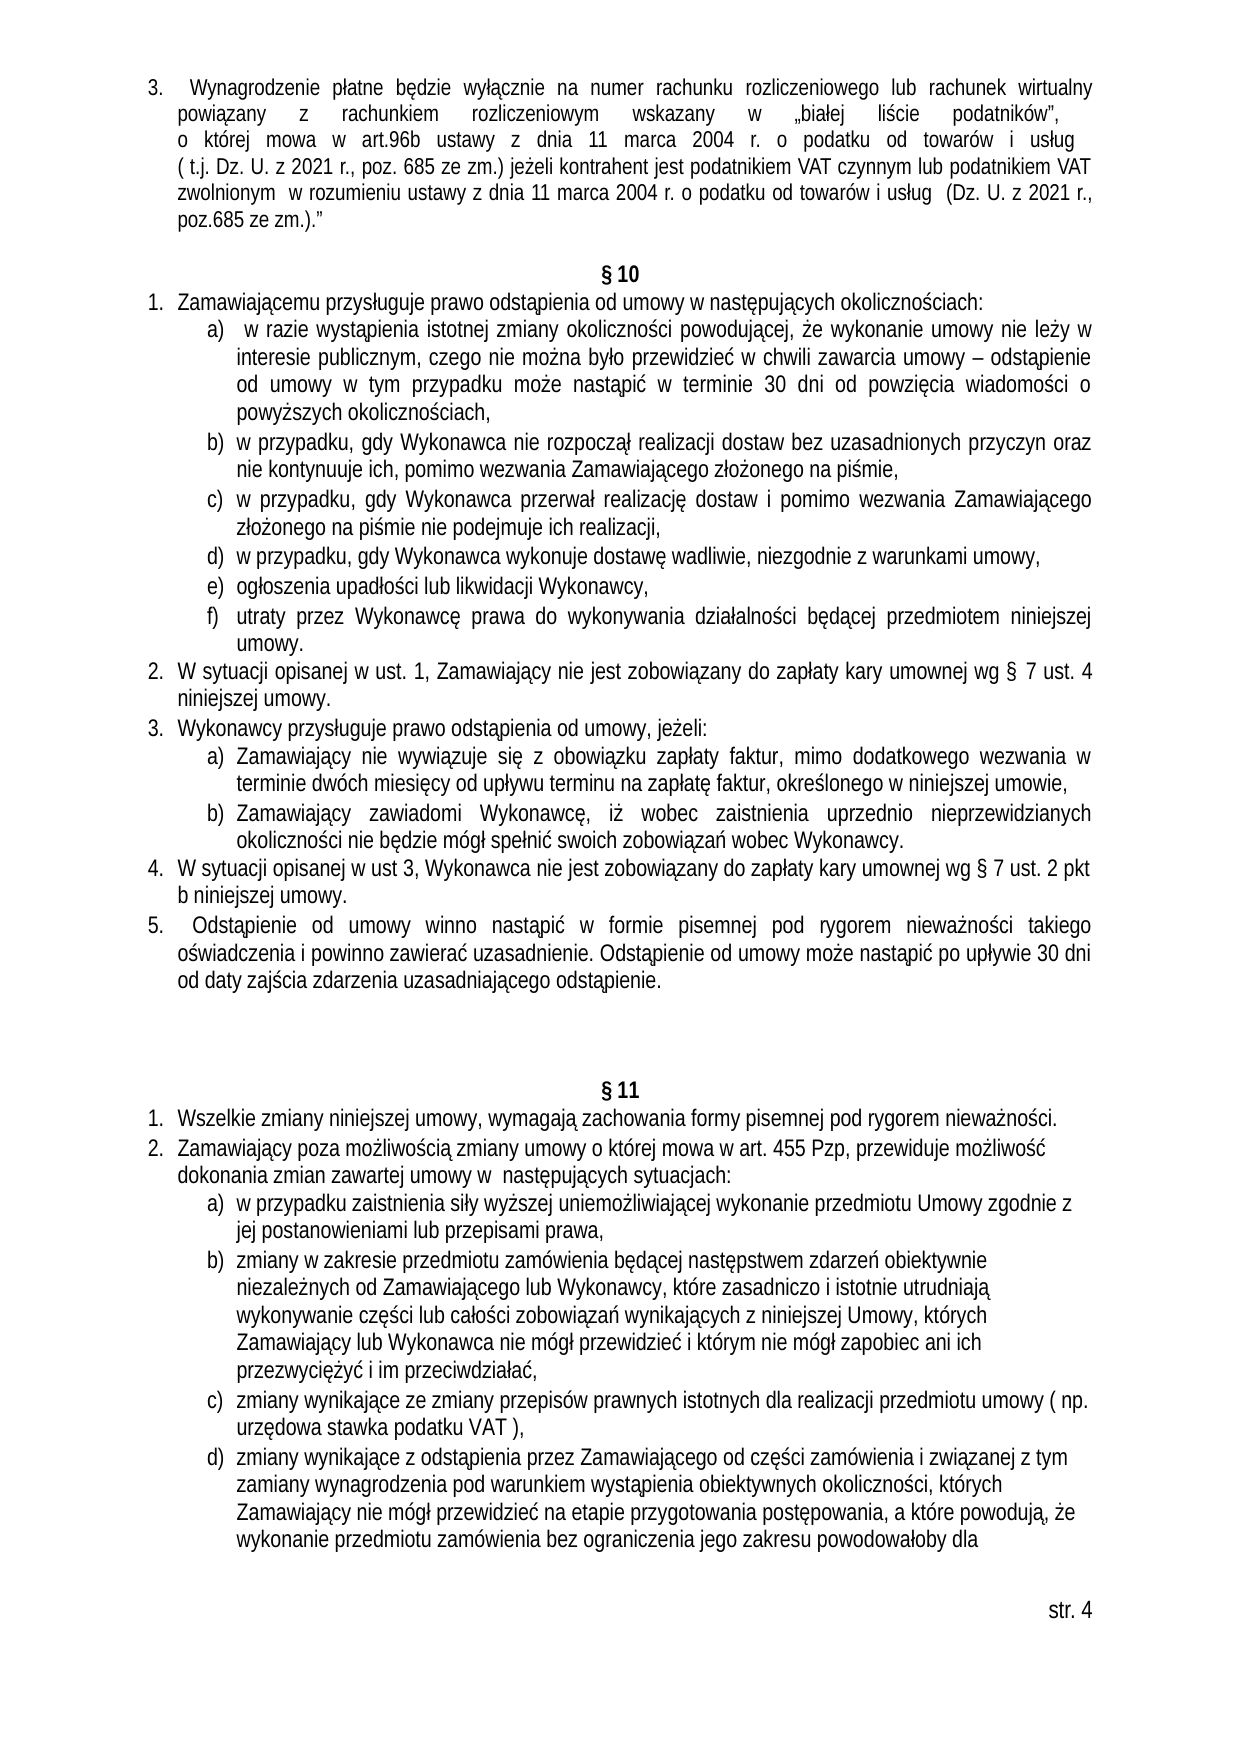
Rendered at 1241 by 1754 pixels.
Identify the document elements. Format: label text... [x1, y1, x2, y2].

text a) w razie wystąpienia istotnej zmiany okoliczności powodującej, że wykonanie umowy nie leży w interesie publicznym, czego nie można było przewidzieć w chwili zawarcia umowy – odstąpienie od umowy w tym przypadku może nastąpić w terminie 30 dni od powzięcia wiadomości o powyższych okolicznościach, [207, 315, 1093, 425]
text 4. W sytuacji opisanej w ust 3, Wykonawca nie jest zobowiązany do zapłaty kary umownej wg § 7 ust. 2 pkt b niniejszej umowy. [148, 854, 1093, 909]
text a) w przypadku zaistnienia siły wyższej uniemożliwiającej wykonanie przedmiotu Umowy zgodnie z jej postanowieniami lub przepisami prawa, [207, 1189, 1093, 1244]
text b) zmiany w zakresie przedmiotu zamówienia będącej następstwem zdarzeń obiektywnie niezależnych od Zamawiającego lub Wykonawcy, które zasadniczo i istotnie utrudniają wykonywanie części lub całości zobowiązań wynikających z niniejszej Umowy, których Zamawiający lub Wykonawca nie mógł przewidzieć i którym nie mógł zapobiec ani ich przezwyciężyć i im przeciwdziałać, [207, 1246, 1093, 1383]
text b) w przypadku, gdy Wykonawca nie rozpoczął realizacji dostaw bez uzasadnionych przyczyn oraz nie kontynuuje ich, pomimo wezwania Zamawiającego złożonego na piśmie, [207, 428, 1093, 483]
text 2. Zamawiający poza możliwością zmiany umowy o której mowa w art. 455 Pzp, przewiduje możliwość dokonania zmian zawartej umowy w następujących sytuacjach: [148, 1134, 1093, 1189]
text 2. W sytuacji opisanej w ust. 1, Zamawiający nie jest zobowiązany do zapłaty kary umownej wg § 7 ust. 4 niniejszej umowy. [148, 657, 1093, 712]
text 5. Odstąpienie od umowy winno nastąpić w formie pisemnej pod rygorem nieważności takiego oświadczenia i powinno zawierać uzasadnienie. Odstąpienie od umowy może nastąpić po upływie 30 dni od daty zajścia zdarzenia uzasadniającego odstąpienie. [148, 911, 1093, 994]
text 3. Wynagrodzenie płatne będzie wyłącznie na numer rachunku rozliczeniowego lub rachunek wirtualny powiązany z rachunkiem rozliczeniowym wskazany w „białej liście podatników”, o której mowa w art.96b ustawy z dnia 11 marca 2004 r. o podatku od towarów i usług ( t.j. Dz. U. z 2021 r., poz. 685 ze zm.) jeżeli kontrahent jest podatnikiem VAT czynnym lub podatnikiem VAT zwolnionym w rozumieniu ustawy z dnia 11 marca 2004 r. o podatku od towarów i usług (Dz. U. z 2021 r., poz.685 ze zm.).” [148, 74, 1093, 232]
text 3. Wykonawcy przysługuje prawo odstąpienia od umowy, jeżeli: [148, 714, 1093, 742]
text § 11 [148, 1076, 1093, 1104]
text § 10 [148, 260, 1093, 288]
text c) w przypadku, gdy Wykonawca przerwał realizację dostaw i pomimo wezwania Zamawiającego złożonego na piśmie nie podejmuje ich realizacji, [207, 485, 1093, 540]
text d) zmiany wynikające z odstąpienia przez Zamawiającego od części zamówienia i związanej z tym zamiany wynagrodzenia pod warunkiem wystąpienia obiektywnych okoliczności, których Zamawiający nie mógł przewidzieć na etapie przygotowania postępowania, a które powodują, że wykonanie przedmiotu zamówienia bez ograniczenia jego zakresu powodowałoby dla [207, 1443, 1093, 1553]
text e) ogłoszenia upadłości lub likwidacji Wykonawcy, [207, 572, 1093, 599]
text a) Zamawiający nie wywiązuje się z obowiązku zapłaty faktur, mimo dodatkowego wezwania w terminie dwóch miesięcy od upływu terminu na zapłatę faktur, określonego w niniejszej umowie, [207, 742, 1093, 797]
text 1. Zamawiającemu przysługuje prawo odstąpienia od umowy w następujących okolicznościach: [148, 288, 1093, 315]
text c) zmiany wynikające ze zmiany przepisów prawnych istotnych dla realizacji przedmiotu umowy ( np. urzędowa stawka podatku VAT ), [207, 1386, 1093, 1441]
text f) utraty przez Wykonawcę prawa do wykonywania działalności będącej przedmiotem niniejszej umowy. [207, 602, 1093, 657]
text b) Zamawiający zawiadomi Wykonawcę, iż wobec zaistnienia uprzednio nieprzewidzianych okoliczności nie będzie mógł spełnić swoich zobowiązań wobec Wykonawcy. [207, 799, 1093, 854]
text d) w przypadku, gdy Wykonawca wykonuje dostawę wadliwie, niezgodnie z warunkami umowy, [207, 542, 1093, 570]
text 1. Wszelkie zmiany niniejszej umowy, wymagają zachowania formy pisemnej pod rygorem nieważności. [148, 1104, 1093, 1131]
